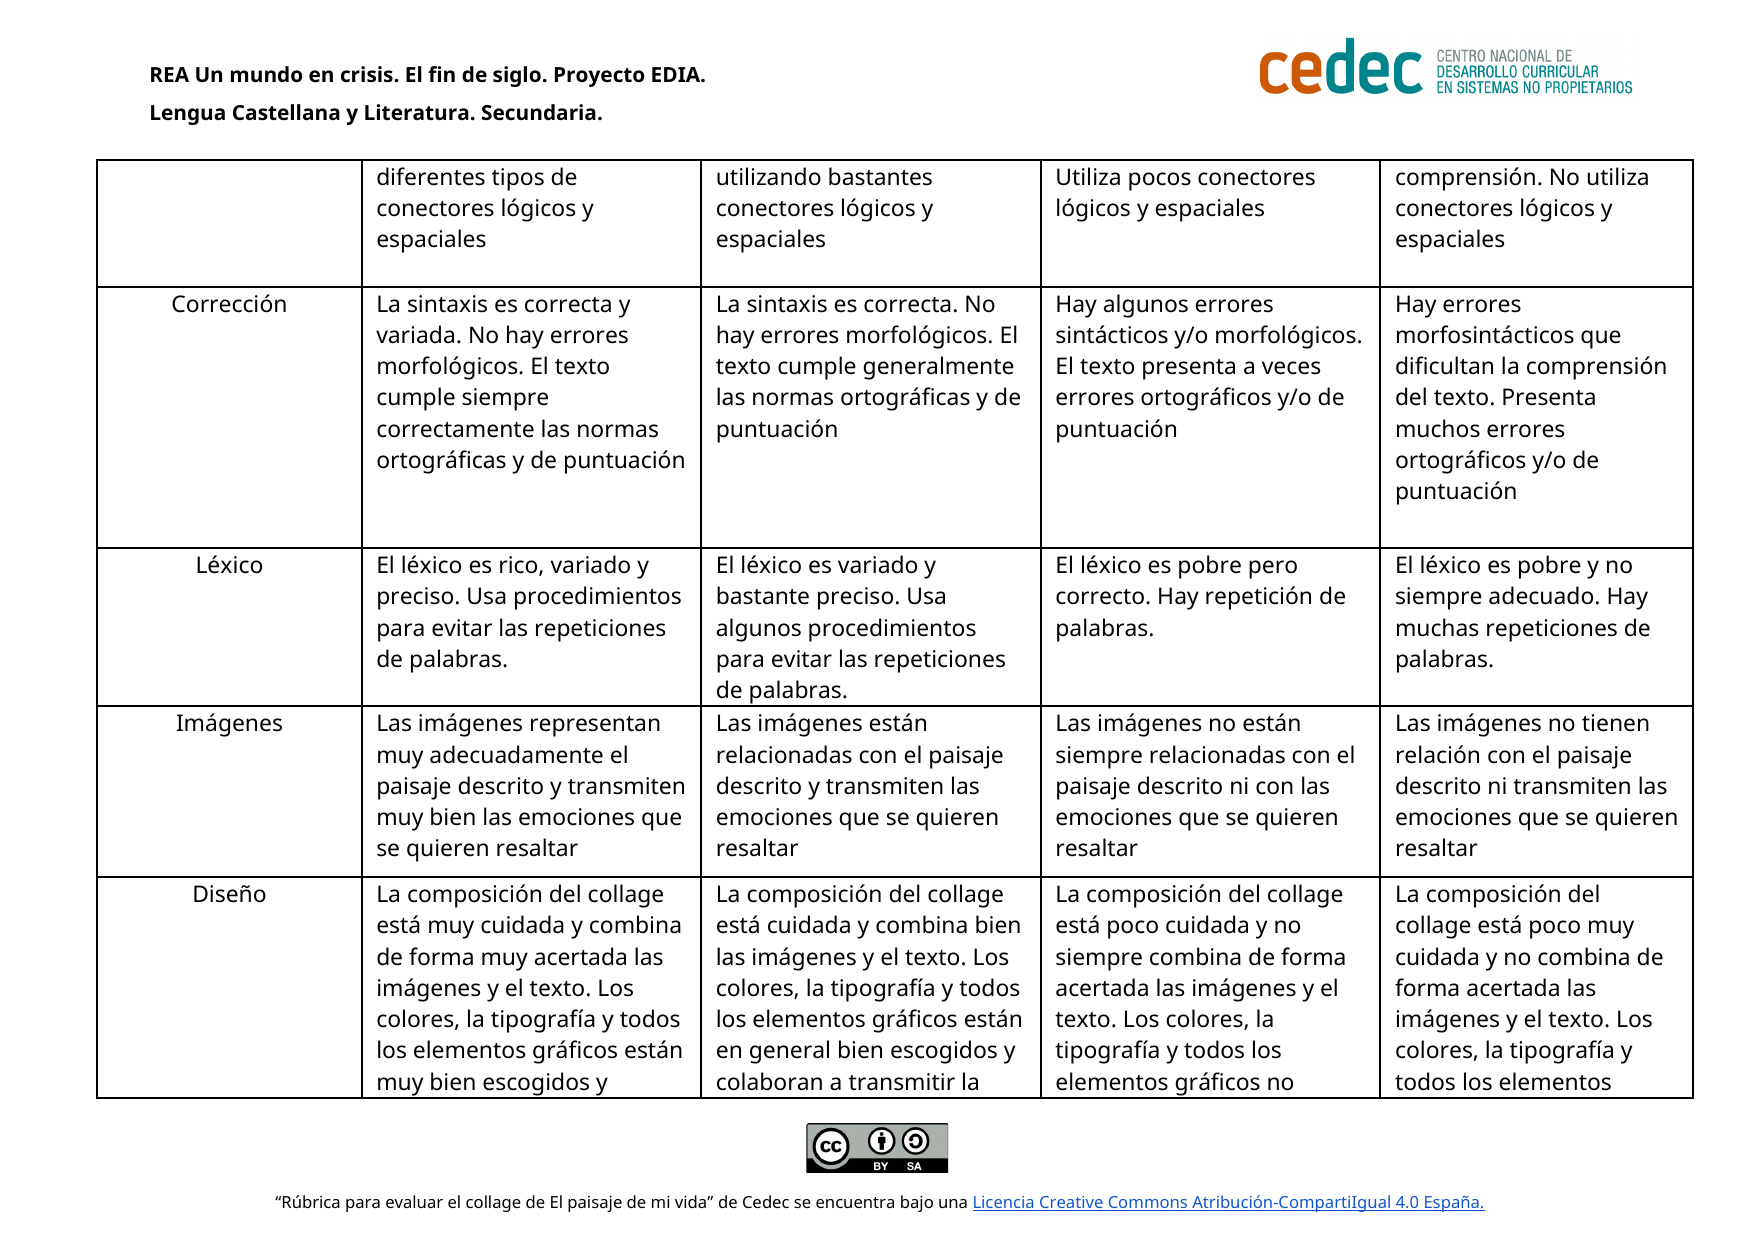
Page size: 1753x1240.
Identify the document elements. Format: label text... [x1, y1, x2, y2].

table_cell Imágenes [98, 707, 361, 876]
table_cell Las imágenes están relacionadas con el paisaje descrito y transmiten las emociones que se quieren resaltar [702, 707, 1040, 876]
table_cell Utiliza pocos conectores lógicos y espaciales [1042, 161, 1379, 286]
table_cell Léxico [98, 549, 361, 705]
table_cell La sintaxis es correcta. No hay errores morfológicos. El texto cumple generalmente las normas ortográficas y de puntuación [702, 288, 1040, 547]
table_cell La composición del collage está muy cuidada y combina de forma muy acertada las imágenes y el texto. Los colores, la tipografía y todos los elementos gráficos están muy bien escogidos y [363, 878, 700, 1097]
table_cell Hay algunos errores sintácticos y/o morfológicos. El texto presenta a veces errores ortográficos y/o de puntuación [1042, 288, 1379, 547]
table_cell La composición del collage está cuidada y combina bien las imágenes y el texto. Los colores, la tipografía y todos los elementos gráficos están en general bien escogidos y colaboran a transmitir la [702, 878, 1040, 1097]
table_cell Las imágenes no tienen relación con el paisaje descrito ni transmiten las emociones que se quieren resaltar [1381, 707, 1692, 876]
table_cell Corrección [98, 288, 361, 547]
table_cell comprensión. No utiliza conectores lógicos y espaciales [1381, 161, 1692, 286]
table_cell [98, 161, 361, 286]
table_cell El léxico es pobre y no siempre adecuado. Hay muchas repeticiones de palabras. [1381, 549, 1692, 705]
table_cell Las imágenes no están siempre relacionadas con el paisaje descrito ni con las emociones que se quieren resaltar [1042, 707, 1379, 876]
table_cell El léxico es pobre pero correcto. Hay repetición de palabras. [1042, 549, 1379, 705]
table_cell Hay errores morfosintácticos que dificultan la comprensión del texto. Presenta muchos errores ortográficos y/o de puntuación [1381, 288, 1692, 547]
table_cell Diseño [98, 878, 361, 1097]
table_cell La composición del collage está poco cuidada y no siempre combina de forma acertada las imágenes y el texto. Los colores, la tipografía y todos los elementos gráficos no [1042, 878, 1379, 1097]
table_cell El léxico es variado y bastante preciso. Usa algunos procedimientos para evitar las repeticiones de palabras. [702, 549, 1040, 705]
table_cell utilizando bastantes conectores lógicos y espaciales [702, 161, 1040, 286]
table_cell La composición del collage está poco muy cuidada y no combina de forma acertada las imágenes y el texto. Los colores, la tipografía y todos los elementos [1381, 878, 1692, 1097]
table_cell diferentes tipos de conectores lógicos y espaciales [363, 161, 700, 286]
table_cell El léxico es rico, variado y preciso. Usa procedimientos para evitar las repeticiones de palabras. [363, 549, 700, 705]
table_cell La sintaxis es correcta y variada. No hay errores morfológicos. El texto cumple siempre correctamente las normas ortográficas y de puntuación [363, 288, 700, 547]
table_cell Las imágenes representan muy adecuadamente el paisaje descrito y transmiten muy bien las emociones que se quieren resaltar [363, 707, 700, 876]
